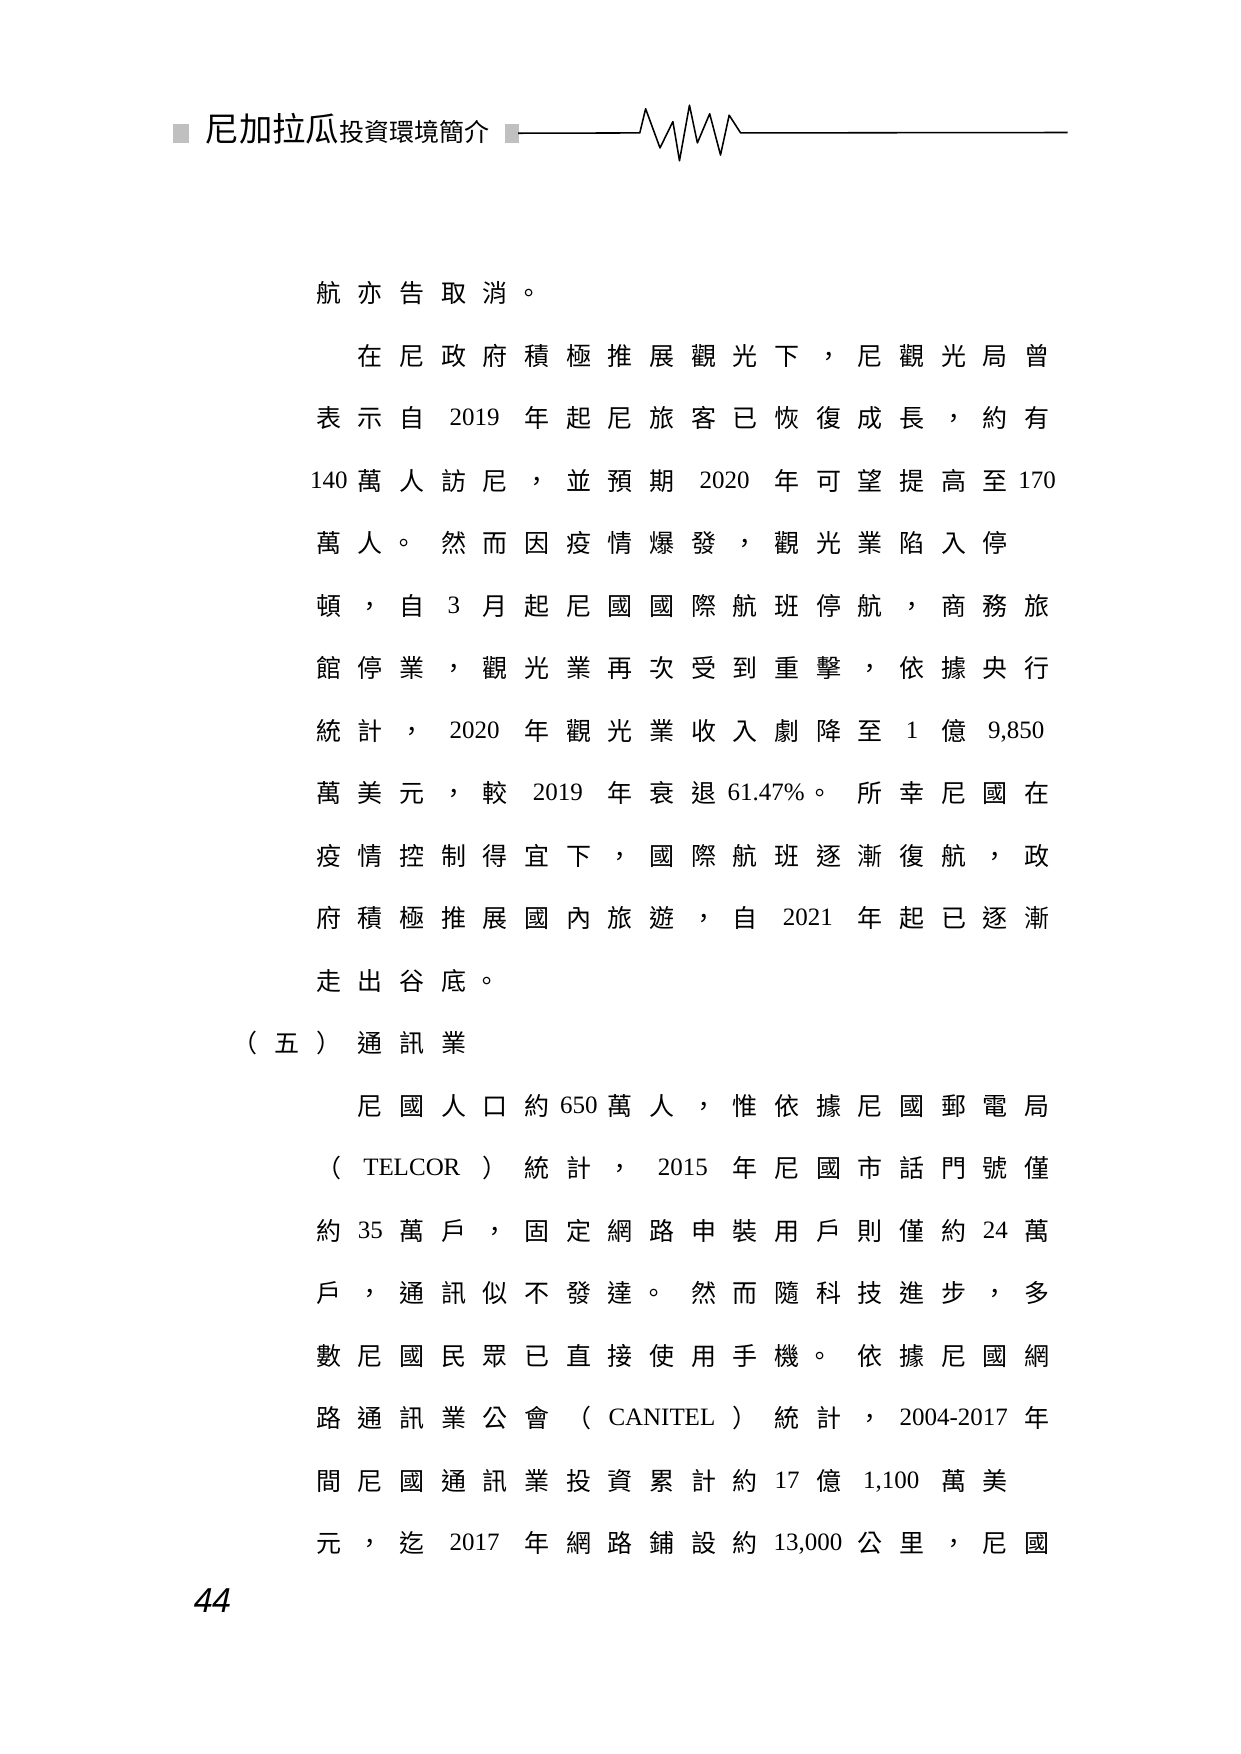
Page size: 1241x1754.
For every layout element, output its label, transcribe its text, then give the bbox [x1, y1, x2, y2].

text （五）通訊業 [207, 1000, 1058, 1063]
text 航亦告取消。 [281, 250, 1058, 313]
text 尼國人口約650萬人，惟依據尼國郵電局（TELCOR）統計，2015年尼國市話門號僅約35萬戶，固定網路申裝用戶則僅約24萬戶，通訊似不發達。然而隨科技進步，多數尼國民眾已直接使用手機。依據尼國網路通訊業公會（CANITEL）統計，2004-2017年間尼國通訊業投資累計約17億1,100萬美元，迄2017年網路鋪設約13,000公里，尼國 [281, 1063, 1058, 1563]
text 在尼政府積極推展觀光下，尼觀光局曾表示自2019年起尼旅客已恢復成長，約有140萬人訪尼，並預期2020年可望提高至170萬人。然而因疫情爆發，觀光業陷入停頓，自3月起尼國國際航班停航，商務旅館停業，觀光業再次受到重擊，依據央行統計，2020年觀光業收入劇降至1億9,850萬美元，較2019年衰退61.47%。所幸尼國在疫情控制得宜下，國際航班逐漸復航，政府積極推展國內旅遊，自2021年起已逐漸走出谷底。 [281, 313, 1058, 1000]
